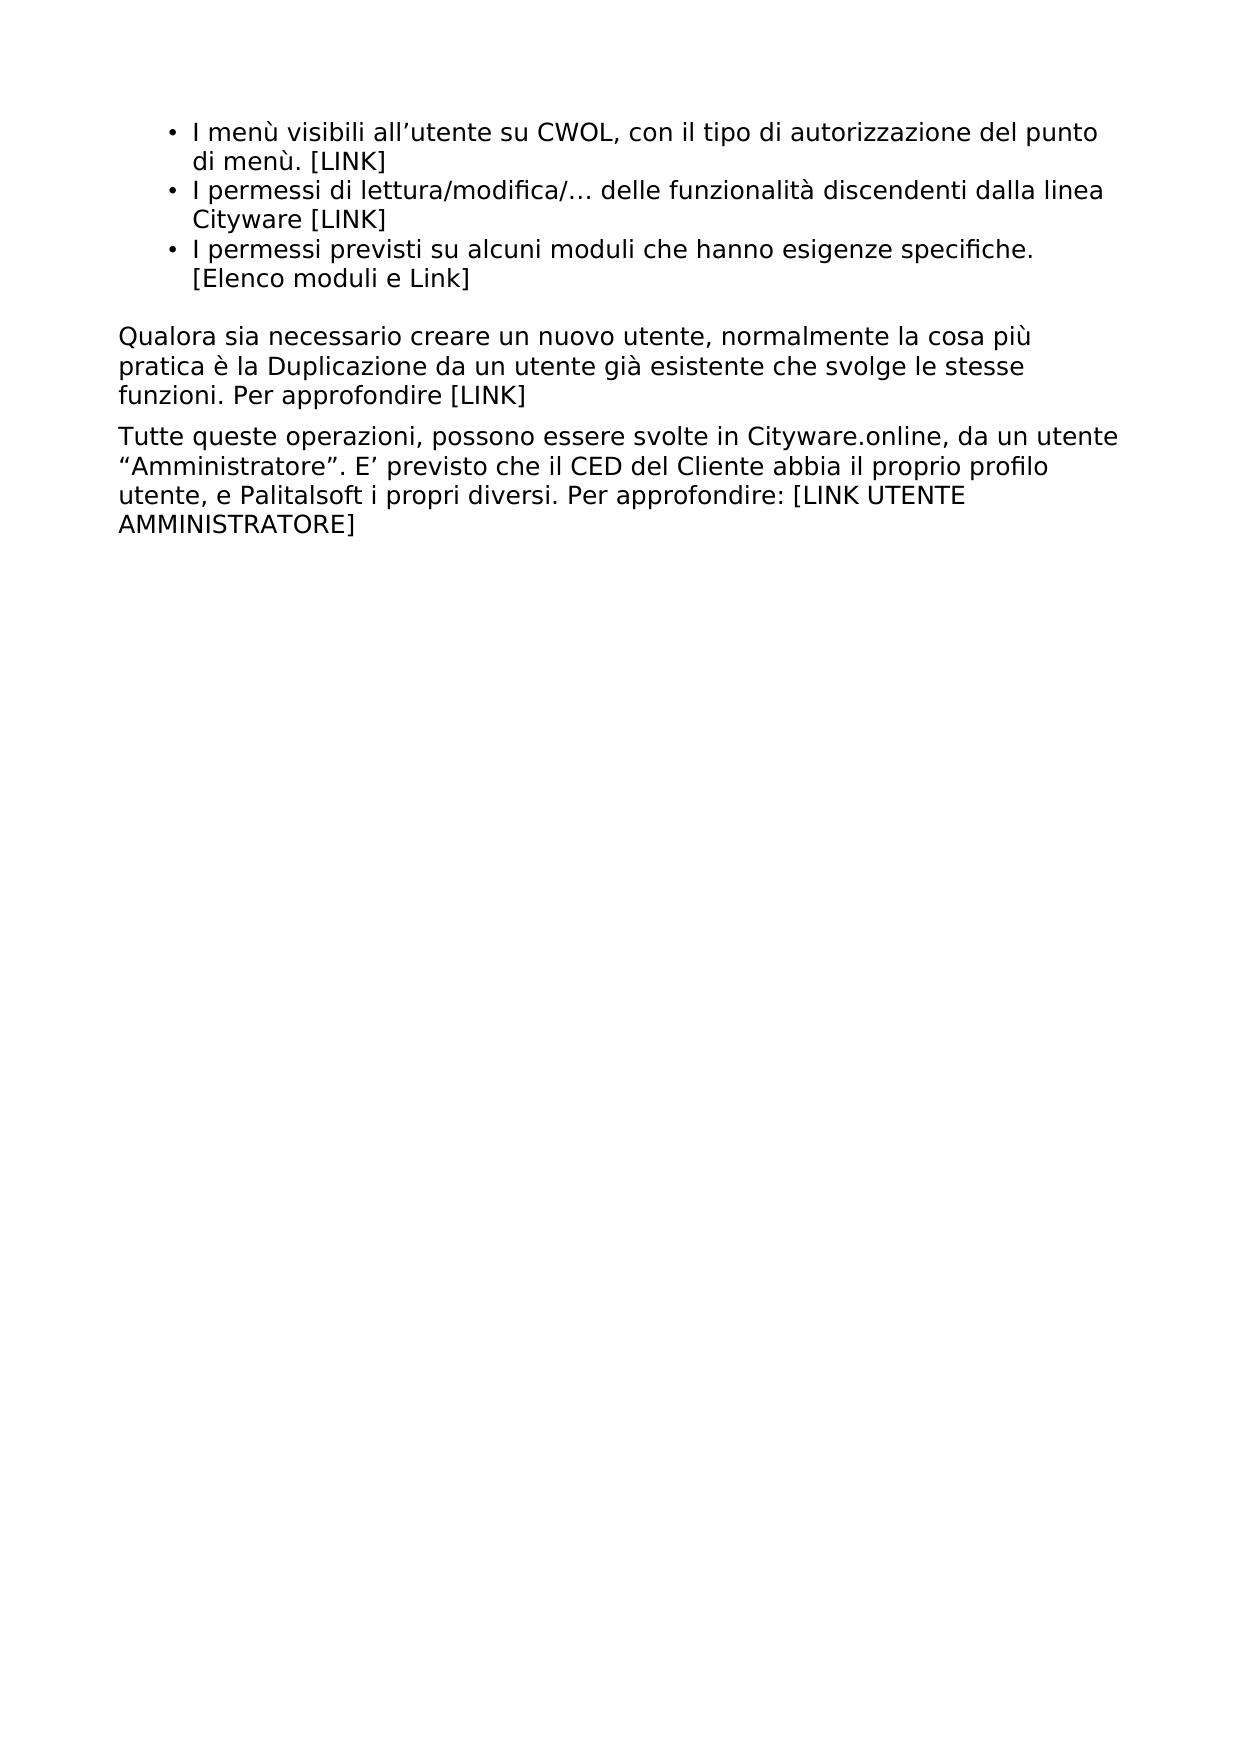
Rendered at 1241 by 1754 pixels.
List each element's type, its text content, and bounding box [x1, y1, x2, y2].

list I permessi di lettura/modifica/… delle funzionalità discendenti dalla linea Cityware [LINK] [177, 176, 1122, 235]
list I menù visibili all’utente su CWOL, con il tipo di autorizzazione del punto di menù. [LINK] [177, 118, 1122, 176]
text Tutte queste operazioni, possono essere svolte in Cityware.online, da un utente “Amministratore”. E’ previsto che il CED del Cliente abbia il proprio profilo utente, e Palitalsoft i propri diversi. Per approfondire: [LINK UTENTE AMMINISTRATORE] [118, 423, 1122, 539]
text Qualora sia necessario creare un nuovo utente, normalmente la cosa più pratica è la Duplicazione da un utente già esistente che svolge le stesse funzioni. Per approfondire [LINK] [118, 323, 1122, 410]
list I permessi previsti su alcuni moduli che hanno esigenze specifiche. [Elenco moduli e Link] [177, 235, 1122, 293]
